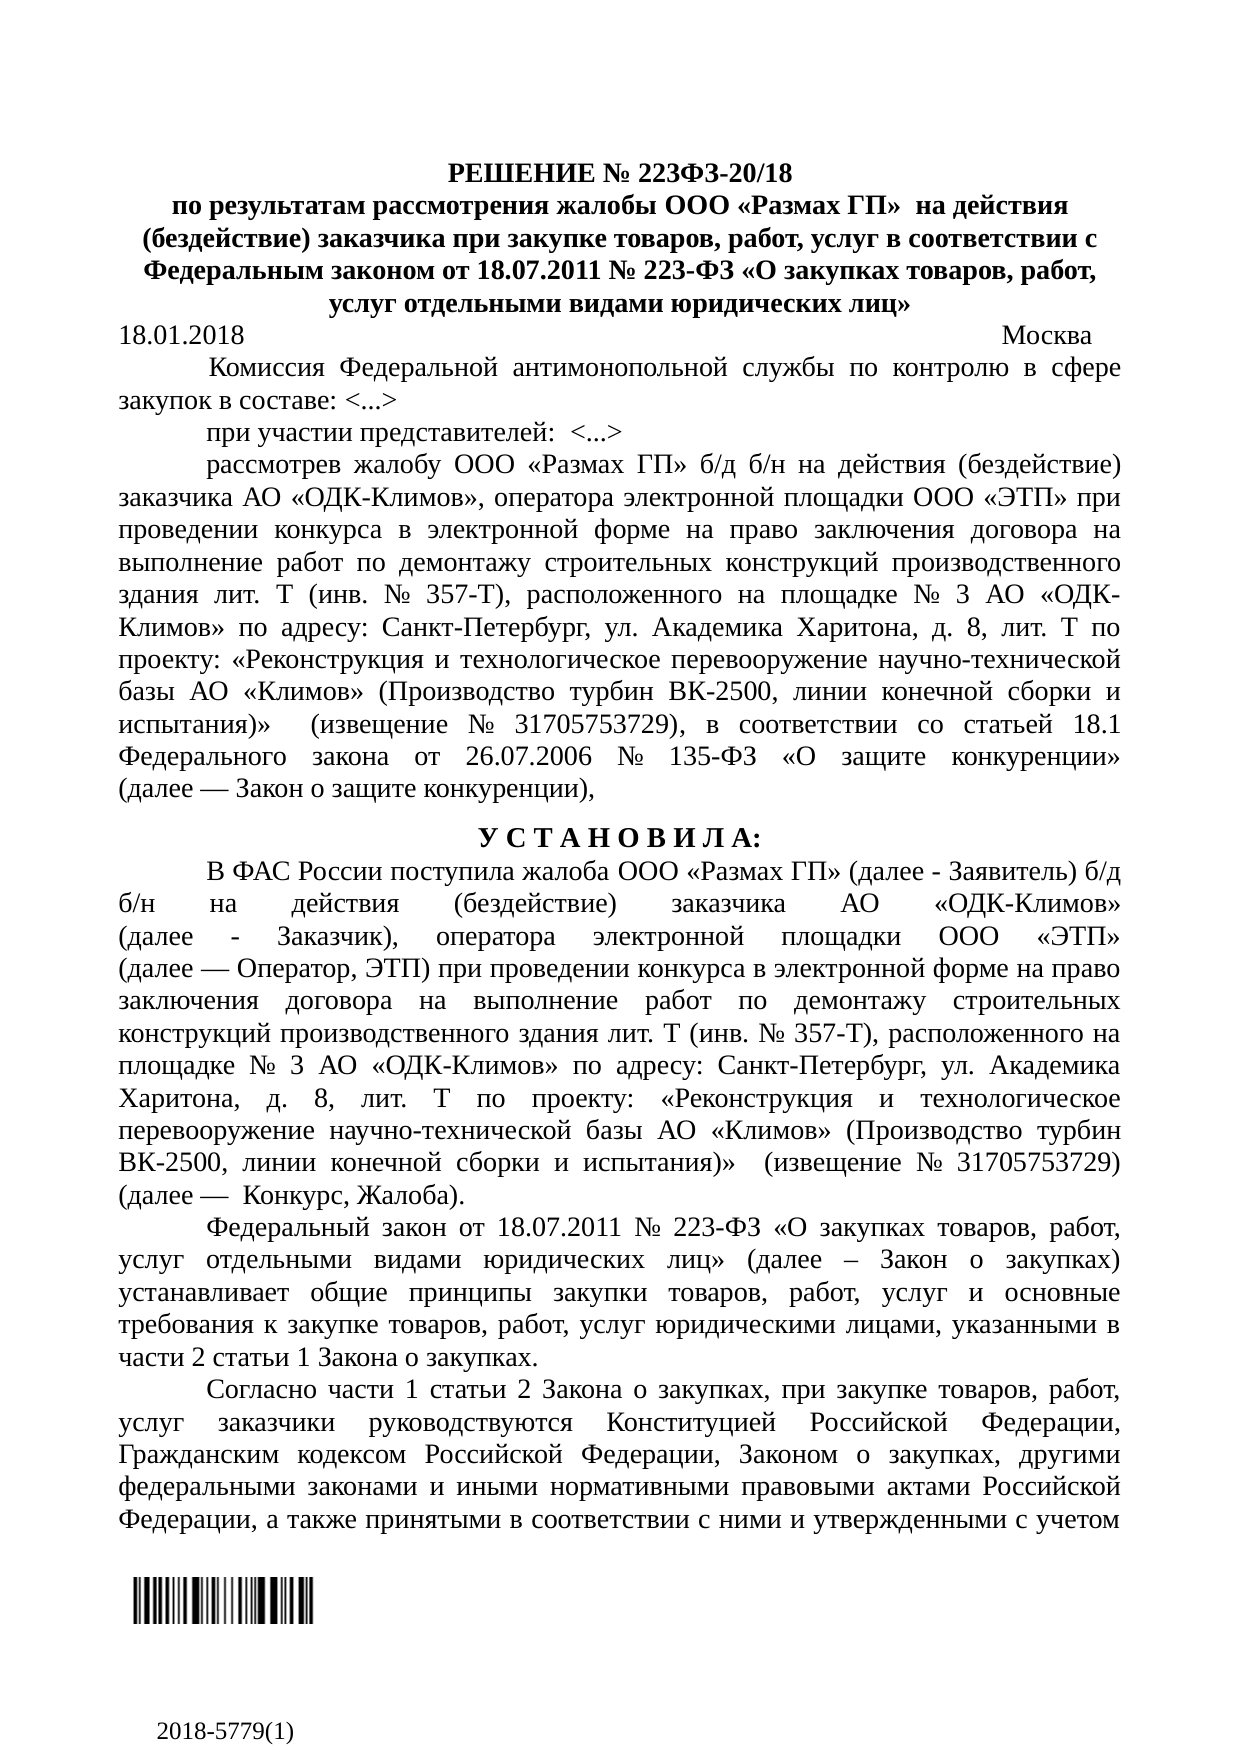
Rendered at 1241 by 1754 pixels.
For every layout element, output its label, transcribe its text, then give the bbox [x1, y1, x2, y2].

text при участии представителей: <...> [118, 415, 1122, 448]
text 18.01.2018 Москва [118, 318, 1122, 350]
text Комиссия Федеральной антимонопольной службы по контролю в сфере закупок в составе: <...> [118, 350, 1122, 415]
text рассмотрев жалобу ООО «Размах ГП» б/д б/н на действия (бездействие) заказчика АО «ОДК-Климов», оператора электронной площадки ООО «ЭТП» при проведении конкурса в электронной форме на право заключения договора на выполнение работ по демонтажу строительных конструкций производственного здания лит. Т (инв. № 357-Т), расположенного на площадке № 3 АО «ОДК-Климов» по адресу: Санкт-Петербург, ул. Академика Харитона, д. 8, лит. Т по проекту: «Реконструкция и технологическое перевооружение научно-технической базы АО «Климов» (Производство турбин ВК-2500, линии конечной сборки и испытания)» (извещение № 31705753729), в соответствии со статьей 18.1 Федерального закона от 26.07.2006 № 135-ФЗ «О защите конкуренции» (далее — Закон о защите конкуренции), [118, 448, 1122, 804]
text Федеральный закон от 18.07.2011 № 223-ФЗ «О закупках товаров, работ, услуг отдельными видами юридических лиц» (далее – Закон о закупках) устанавливает общие принципы закупки товаров, работ, услуг и основные требования к закупке товаров, работ, услуг юридическими лицами, указанными в части 2 статьи 1 Закона о закупках. [118, 1210, 1122, 1372]
text У С Т А Н О В И Л А: [117, 821, 1122, 854]
text В ФАС России поступила жалоба ООО «Размах ГП» (далее - Заявитель) б/д б/н на действия (бездействие) заказчика АО «ОДК-Климов» (далее - Заказчик), оператора электронной площадки ООО «ЭТП» (далее — Оператор, ЭТП) при проведении конкурса в электронной форме на право заключения договора на выполнение работ по демонтажу строительных конструкций производственного здания лит. Т (инв. № 357-Т), расположенного на площадке № 3 АО «ОДК-Климов» по адресу: Санкт-Петербург, ул. Академика Харитона, д. 8, лит. Т по проекту: «Реконструкция и технологическое перевооружение научно-технической базы АО «Климов» (Производство турбин ВК-2500, линии конечной сборки и испытания)» (извещение № 31705753729) (далее — Конкурс, Жалоба). [118, 854, 1122, 1210]
text РЕШЕНИЕ № 223ФЗ-20/18 [118, 156, 1122, 188]
text по результатам рассмотрения жалобы ООО «Размах ГП» на действия (бездействие) заказчика при закупке товаров, работ, услуг в соответствии с Федеральным законом от 18.07.2011 № 223-ФЗ «О закупках товаров, работ, услуг отдельными видами юридических лиц» [118, 188, 1122, 318]
picture [118, 1577, 331, 1624]
text Согласно части 1 статьи 2 Закона о закупках, при закупке товаров, работ, услуг заказчики руководствуются Конституцией Российской Федерации, Гражданским кодексом Российской Федерации, Законом о закупках, другими федеральными законами и иными нормативными правовыми актами Российской Федерации, а также принятыми в соответствии с ними и утвержденными с учетом [118, 1372, 1122, 1534]
